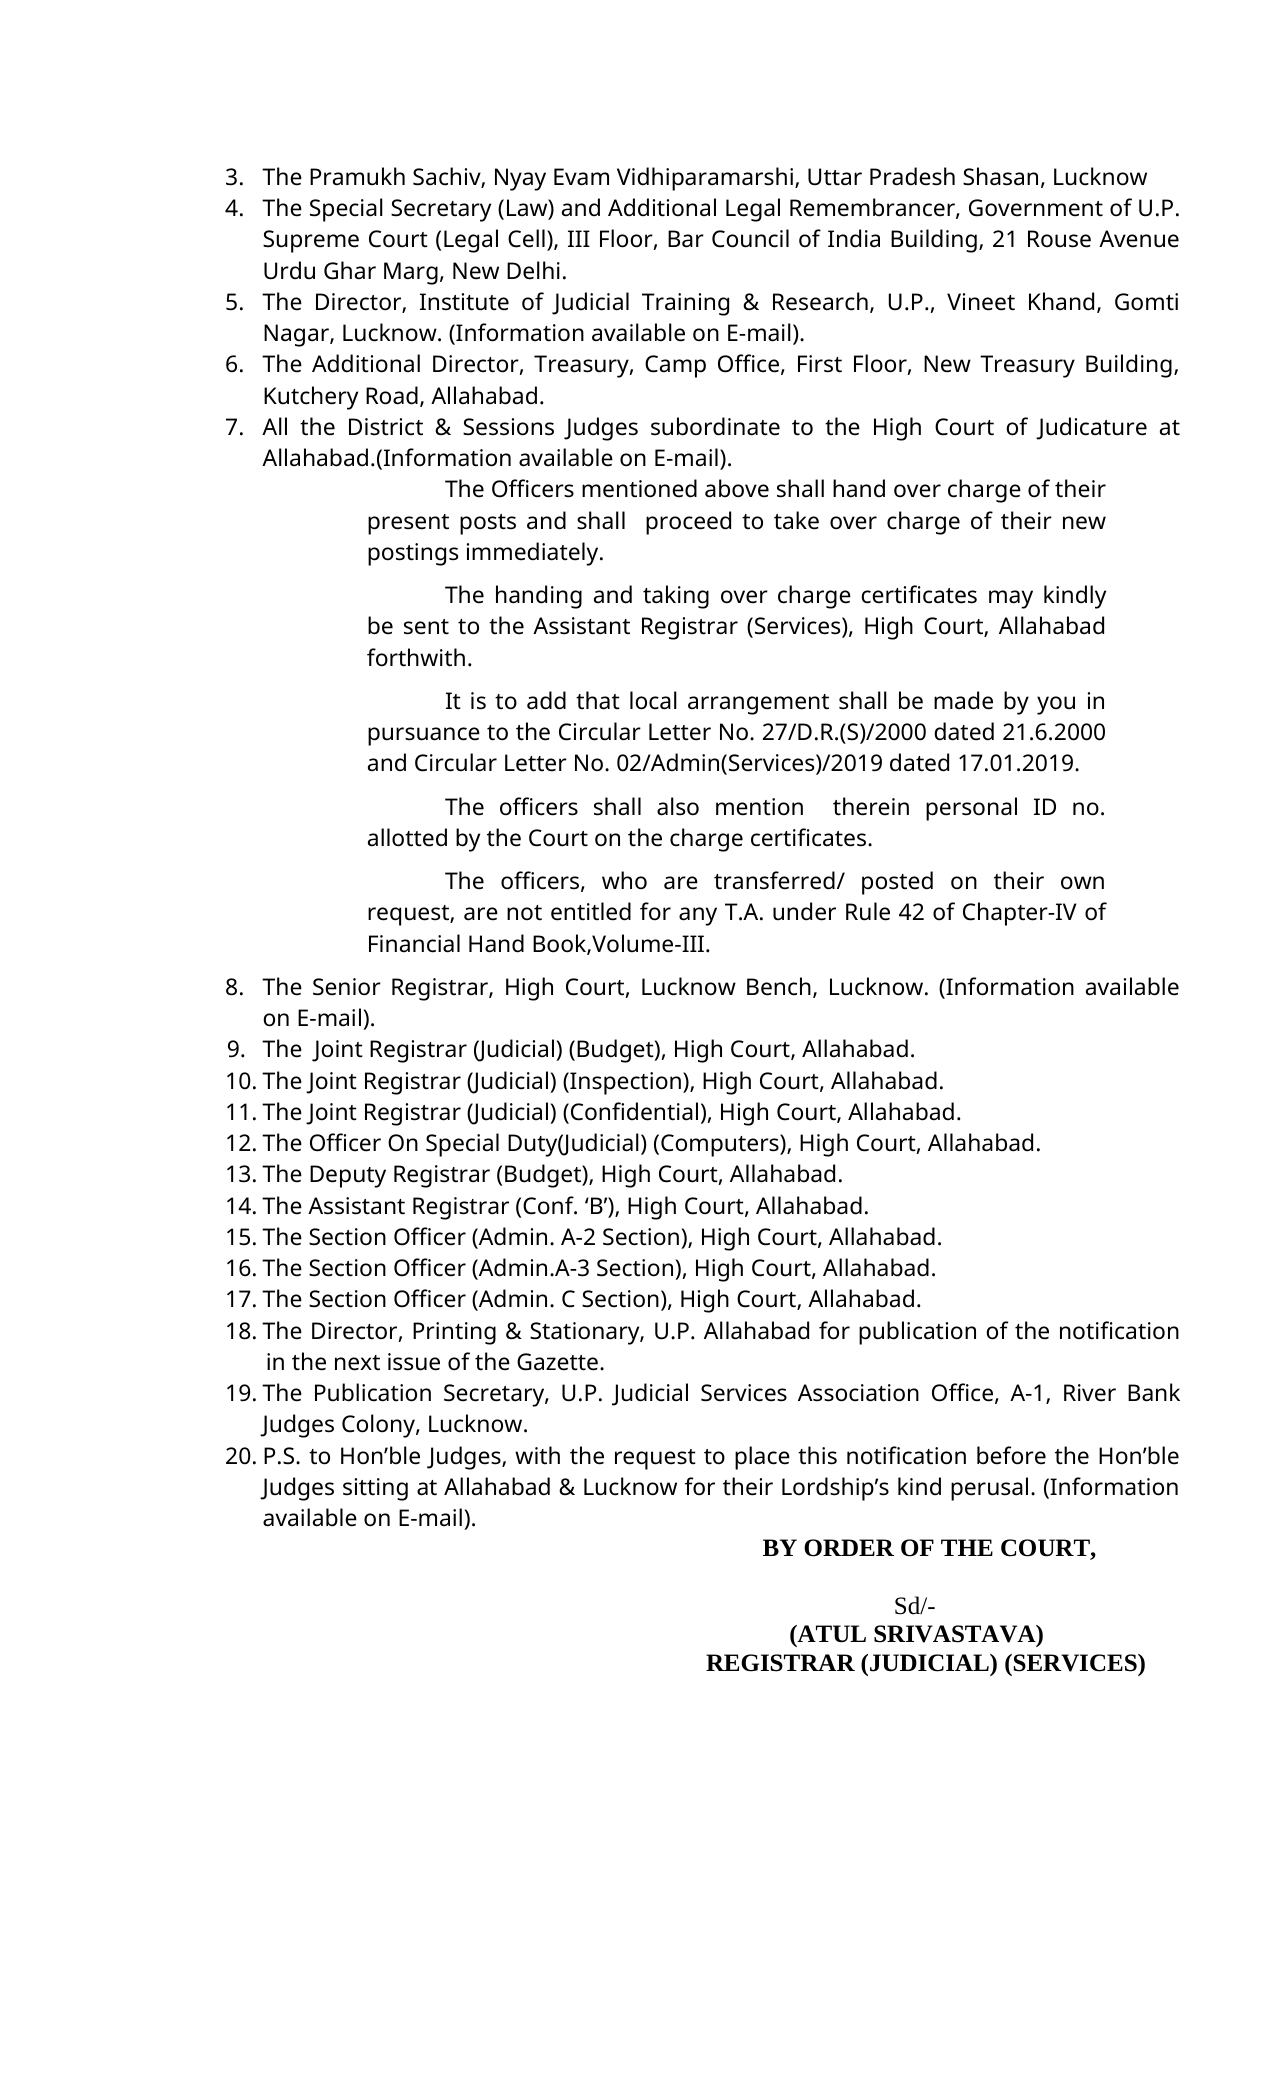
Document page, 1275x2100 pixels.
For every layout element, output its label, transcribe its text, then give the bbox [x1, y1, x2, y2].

list All the District & Sessions Judges subordinate to the High Court of Judicature at Allahabad.(Information available on E-mail). [225, 411, 1181, 473]
text BY ORDER OF THE COURT, [562, 1533, 1181, 1562]
list The Pramukh Sachiv, Nyay Evam Vidhiparamarshi, Uttar Pradesh Shasan, Lucknow [225, 161, 1181, 192]
text It is to add that local arrangement shall be made by you in pursuance to the Circular Letter No. 27/D.R.(S)/2000 dated 21.6.2000 and Circular Letter No. 02/Admin(Services)/2019 dated 17.01.2019. [367, 685, 1107, 779]
text Sd/- [712, 1591, 1181, 1619]
text REGISTRAR (JUDICIAL) (SERVICES) [187, 1648, 1183, 1677]
text The handing and taking over charge certificates may kindly be sent to the Assistant Registrar (Services), High Court, Allahabad forthwith. [367, 579, 1107, 673]
list The Officer On Special Duty(Judicial) (Computers), High Court, Allahabad. [225, 1127, 1181, 1158]
text The Officers mentioned above shall hand over charge of their present posts and shall proceed to take over charge of their new postings immediately. [367, 473, 1107, 567]
list The Section Officer (Admin. C Section), High Court, Allahabad. [225, 1283, 1181, 1314]
list The Deputy Registrar (Budget), High Court, Allahabad. [225, 1158, 1181, 1189]
list The Special Secretary (Law) and Additional Legal Remembrancer, Government of U.P. Supreme Court (Legal Cell), III Floor, Bar Council of India Building, 21 Rouse Avenue Urdu Ghar Marg, New Delhi. [225, 192, 1181, 286]
list The Additional Director, Treasury, Camp Office, First Floor, New Treasury Building, Kutchery Road, Allahabad. [225, 348, 1181, 411]
text The officers, who are transferred/ posted on their own request, are not entitled for any T.A. under Rule 42 of Chapter-IV of Financial Hand Book,Volume-III. [367, 865, 1107, 959]
text (ATUL SRIVASTAVA) [187, 1619, 1183, 1648]
text The officers shall also mention therein personal ID no. allotted by the Court on the charge certificates. [367, 791, 1107, 853]
list The Section Officer (Admin.A-3 Section), High Court, Allahabad. [225, 1252, 1181, 1283]
list The Joint Registrar (Judicial) (Budget), High Court, Allahabad. [227, 1033, 1181, 1064]
list The Assistant Registrar (Conf. ‘B’), High Court, Allahabad. [225, 1189, 1181, 1221]
list The Senior Registrar, High Court, Lucknow Bench, Lucknow. (Information available on E-mail). [225, 971, 1181, 1033]
list The Director, Institute of Judicial Training & Research, U.P., Vineet Khand, Gomti Nagar, Lucknow. (Information available on E-mail). [225, 286, 1181, 348]
list The Section Officer (Admin. A-2 Section), High Court, Allahabad. [225, 1221, 1181, 1252]
list The Publication Secretary, U.P. Judicial Services Association Office, A-1, River Bank Judges Colony, Lucknow. [225, 1377, 1181, 1439]
list The Joint Registrar (Judicial) (Confidential), High Court, Allahabad. [225, 1096, 1181, 1127]
list The Joint Registrar (Judicial) (Inspection), High Court, Allahabad. [225, 1064, 1181, 1096]
list The Director, Printing & Stationary, U.P. Allahabad for publication of the notification in the next issue of the Gazette. [225, 1314, 1181, 1377]
list P.S. to Hon’ble Judges, with the request to place this notification before the Hon’ble Judges sitting at Allahabad & Lucknow for their Lordship’s kind perusal. (Information available on E-mail). [225, 1439, 1181, 1533]
